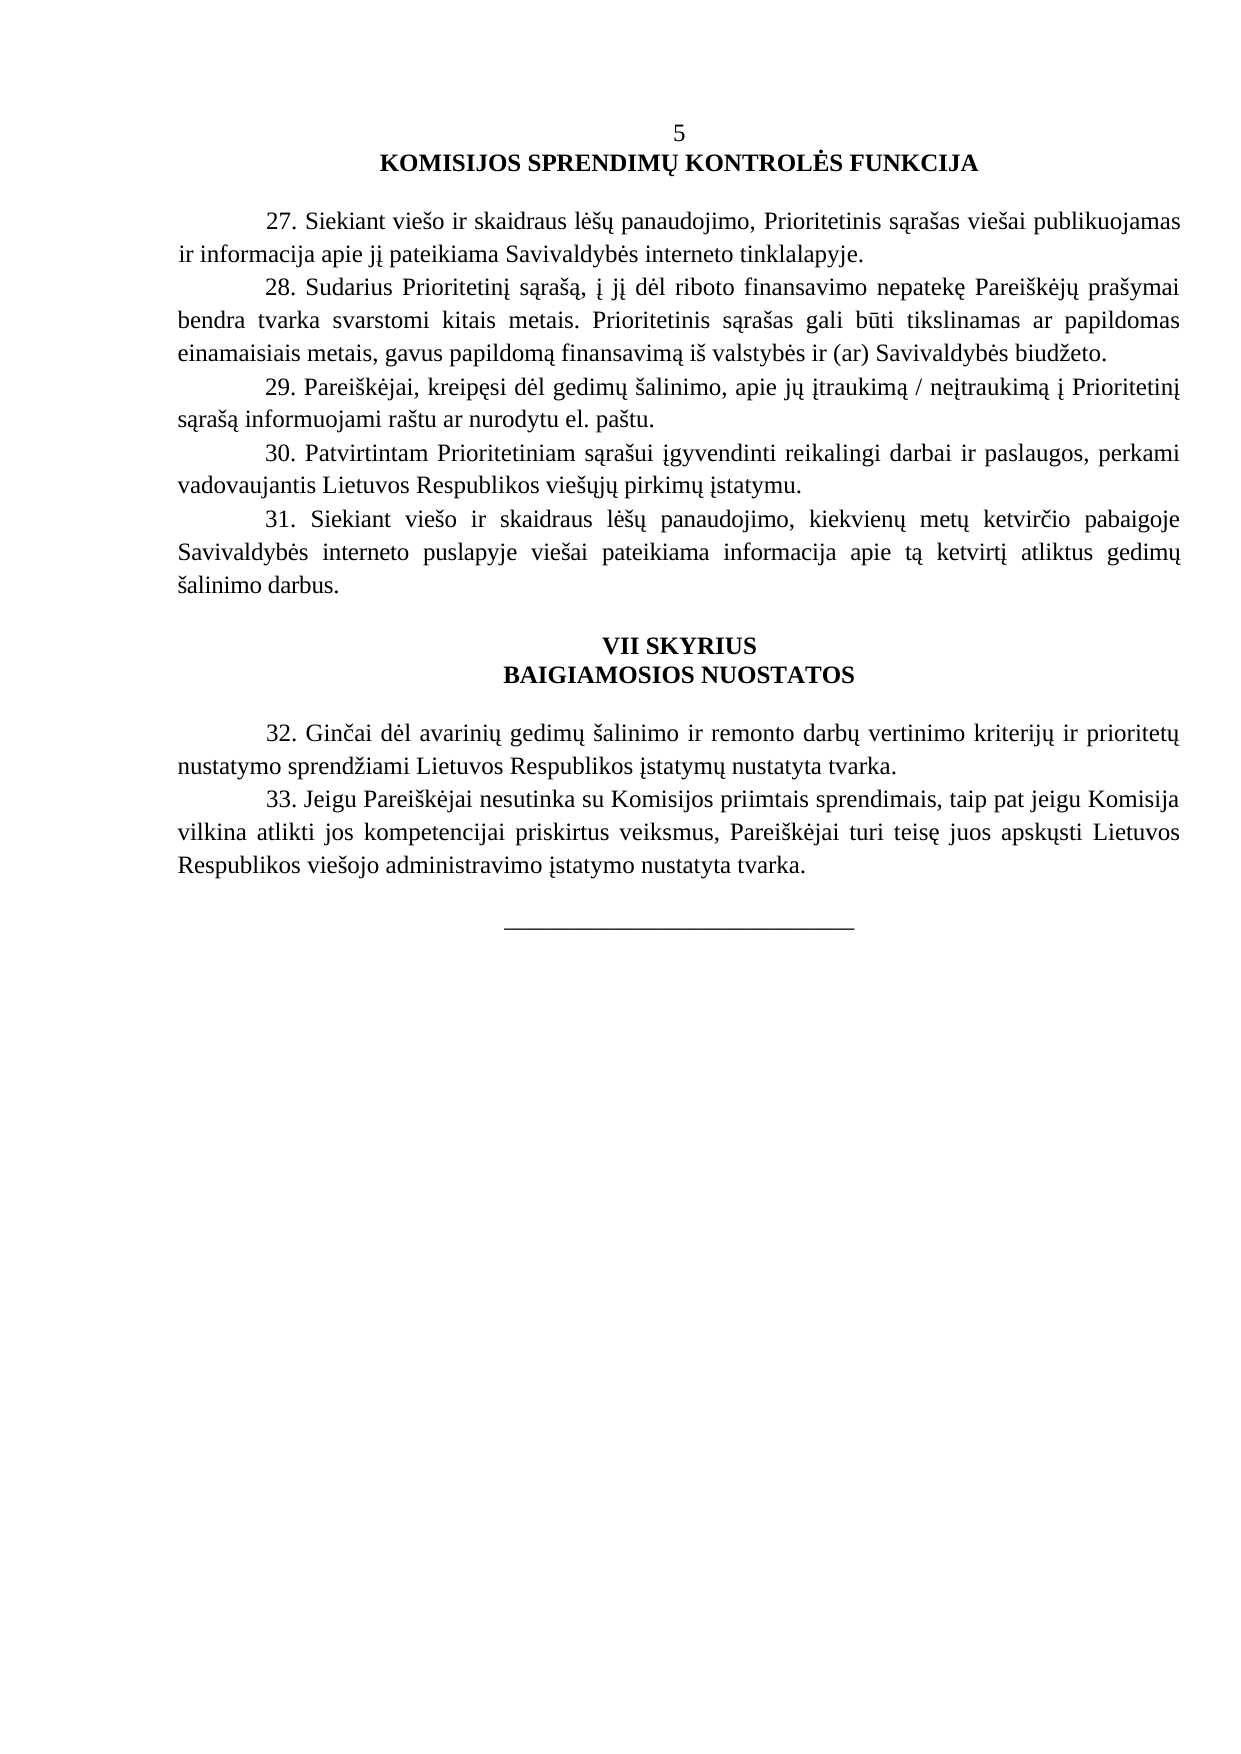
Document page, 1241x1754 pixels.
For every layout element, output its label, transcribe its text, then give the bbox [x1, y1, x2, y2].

text 31. Siekiant viešo ir skaidraus lėšų panaudojimo, kiekvienų metų ketvirčio pabaigoje Savivaldybės interneto puslapyje viešai pateikiama informacija apie tą ketvirtį atliktus gedimų šalinimo darbus. [177, 504, 1181, 598]
text –––––––––––––––––––––––––––– [177, 912, 1181, 940]
text VII SKYRIUS [177, 631, 1181, 660]
text 33. Jeigu Pareiškėjai nesutinka su Komisijos priimtais sprendimais, taip pat jeigu Komisija vilkina atlikti jos kompetencijai priskirtus veiksmus, Pareiškėjai turi teisę juos apskųsti Lietuvos Respublikos viešojo administravimo įstatymo nustatyta tvarka. [177, 784, 1181, 878]
text 30. Patvirtintam Prioritetiniam sąrašui įgyvendinti reikalingi darbai ir paslaugos, perkami vadovaujantis Lietuvos Respublikos viešųjų pirkimų įstatymu. [177, 438, 1181, 499]
text 27. Siekiant viešo ir skaidraus lėšų panaudojimo, Prioritetinis sąrašas viešai publikuojamas ir informacija apie jį pateikiama Savivaldybės interneto tinklalapyje. [178, 206, 1181, 268]
text KOMISIJOS SPRENDIMŲ KONTROLĖS FUNKCIJA [177, 148, 1181, 176]
text BAIGIAMOSIOS NUOSTATOS [177, 660, 1181, 689]
text 29. Pareiškėjai, kreipęsi dėl gedimų šalinimo, apie jų įtraukimą / neįtraukimą į Prioritetinį sąrašą informuojami raštu ar nurodytu el. paštu. [177, 372, 1181, 433]
text 28. Sudarius Prioritetinį sąrašą, į jį dėl riboto finansavimo nepatekę Pareiškėjų prašymai bendra tvarka svarstomi kitais metais. Prioritetinis sąrašas gali būti tikslinamas ar papildomas einamaisiais metais, gavus papildomą finansavimą iš valstybės ir (ar) Savivaldybės biudžeto. [177, 272, 1181, 367]
text 32. Ginčai dėl avarinių gedimų šalinimo ir remonto darbų vertinimo kriterijų ir prioritetų nustatymo sprendžiami Lietuvos Respublikos įstatymų nustatyta tvarka. [177, 718, 1181, 779]
